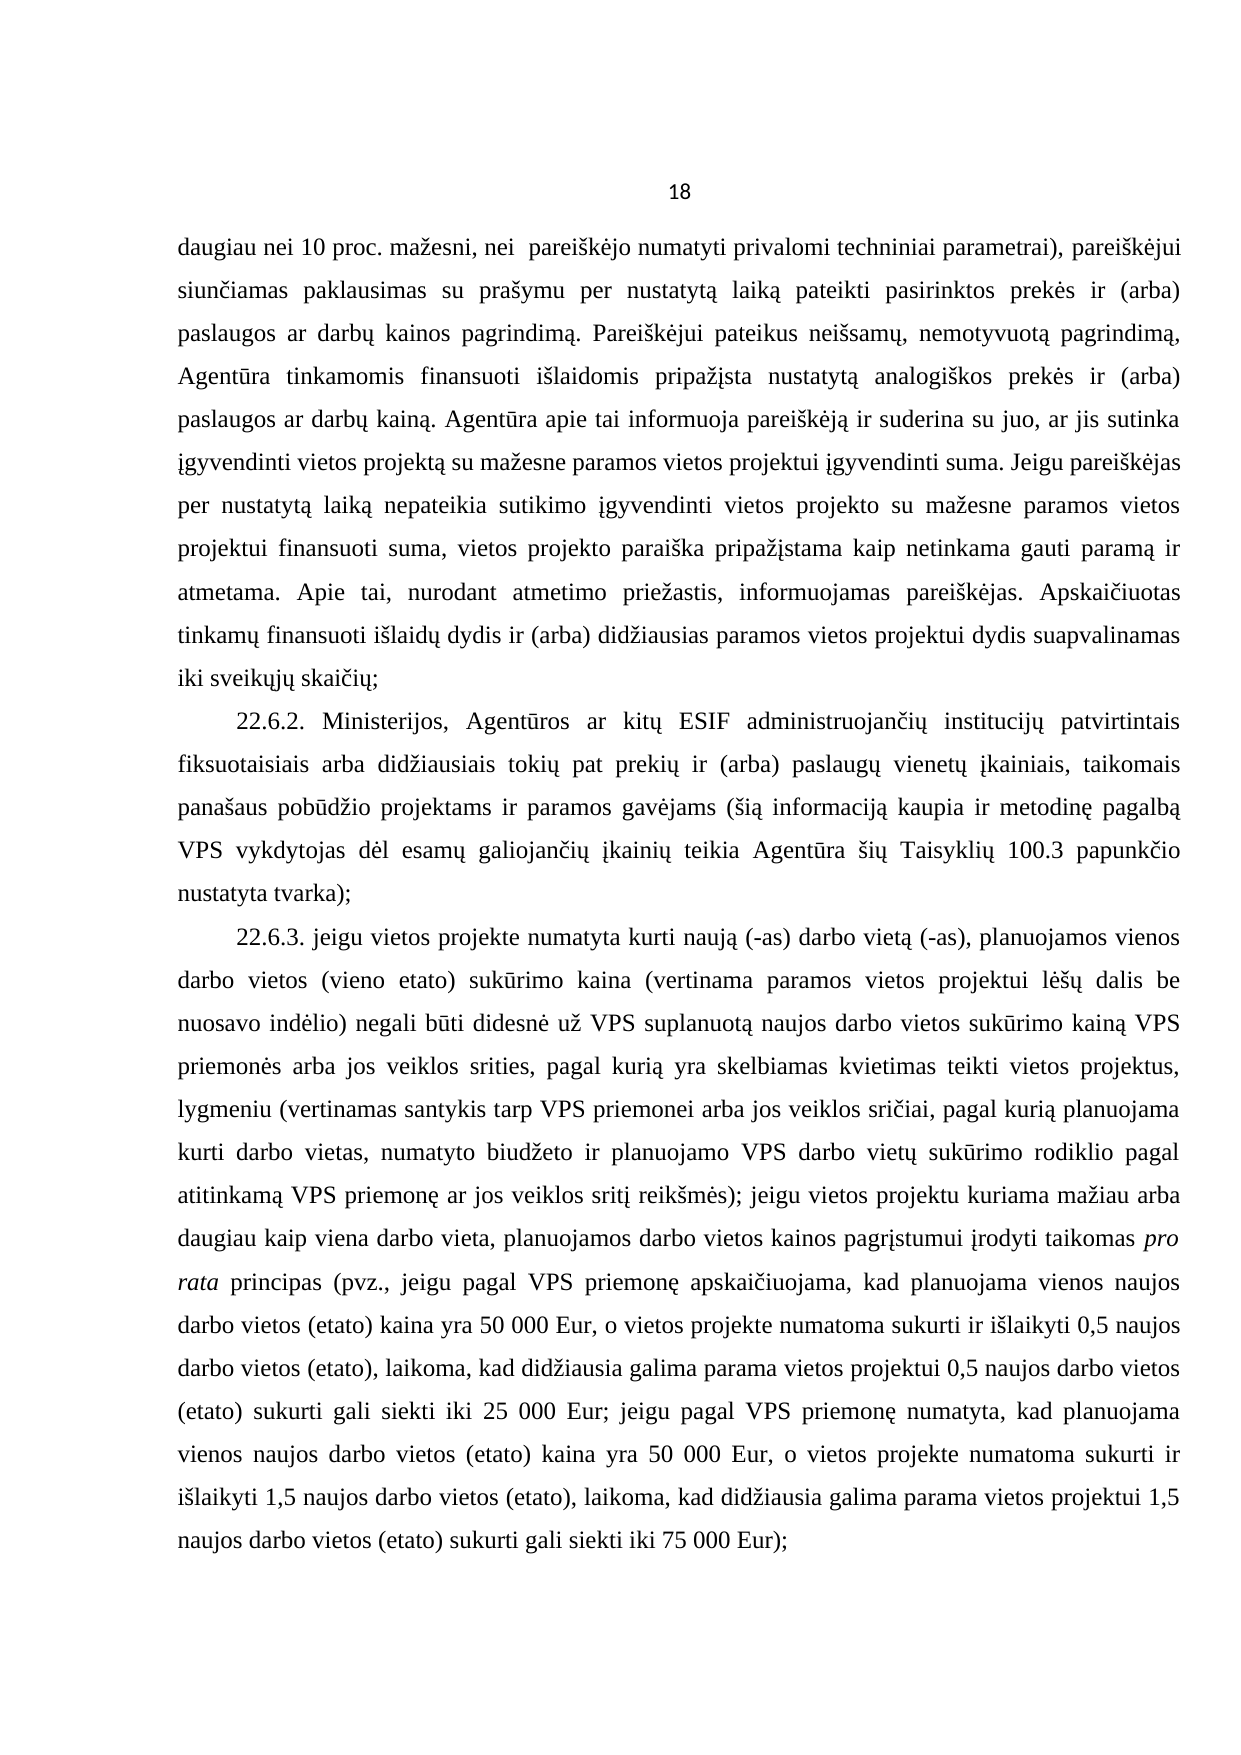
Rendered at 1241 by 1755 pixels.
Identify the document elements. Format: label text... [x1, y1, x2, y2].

text 22.6.3. jeigu vietos projekte numatyta kurti naują (-as) darbo vietą (-as), planuojamos vienos darbo vietos (vieno etato) sukūrimo kaina (vertinama paramos vietos projektui lėšų dalis be nuosavo indėlio) negali būti didesnė už VPS suplanuotą naujos darbo vietos sukūrimo kainą VPS priemonės arba jos veiklos srities, pagal kurią yra skelbiamas kvietimas teikti vietos projektus, lygmeniu (vertinamas santykis tarp VPS priemonei arba jos veiklos sričiai, pagal kurią planuojama kurti darbo vietas, numatyto biudžeto ir planuojamo VPS darbo vietų sukūrimo rodiklio pagal atitinkamą VPS priemonę ar jos veiklos sritį reikšmės); jeigu vietos projektu kuriama mažiau arba daugiau kaip viena darbo vieta, planuojamos darbo vietos kainos pagrįstumui įrodyti taikomas pro rata principas (pvz., jeigu pagal VPS priemonę apskaičiuojama, kad planuojama vienos naujos darbo vietos (etato) kaina yra 50 000 Eur, o vietos projekte numatoma sukurti ir išlaikyti 0,5 naujos darbo vietos (etato), laikoma, kad didžiausia galima parama vietos projektui 0,5 naujos darbo vietos (etato) sukurti gali siekti iki 25 000 Eur; jeigu pagal VPS priemonę numatyta, kad planuojama vienos naujos darbo vietos (etato) kaina yra 50 000 Eur, o vietos projekte numatoma sukurti ir išlaikyti 1,5 naujos darbo vietos (etato), laikoma, kad didžiausia galima parama vietos projektui 1,5 naujos darbo vietos (etato) sukurti gali siekti iki 75 000 Eur); [177, 922, 1181, 1554]
text daugiau nei 10 proc. mažesni, nei pareiškėjo numatyti privalomi techniniai parametrai), pareiškėjui siunčiamas paklausimas su prašymu per nustatytą laiką pateikti pasirinktos prekės ir (arba) paslaugos ar darbų kainos pagrindimą. Pareiškėjui pateikus neišsamų, nemotyvuotą pagrindimą, Agentūra tinkamomis finansuoti išlaidomis pripažįsta nustatytą analogiškos prekės ir (arba) paslaugos ar darbų kainą. Agentūra apie tai informuoja pareiškėją ir suderina su juo, ar jis sutinka įgyvendinti vietos projektą su mažesne paramos vietos projektui įgyvendinti suma. Jeigu pareiškėjas per nustatytą laiką nepateikia sutikimo įgyvendinti vietos projekto su mažesne paramos vietos projektui finansuoti suma, vietos projekto paraiška pripažįstama kaip netinkama gauti paramą ir atmetama. Apie tai, nurodant atmetimo priežastis, informuojamas pareiškėjas. Apskaičiuotas tinkamų finansuoti išlaidų dydis ir (arba) didžiausias paramos vietos projektui dydis suapvalinamas iki sveikųjų skaičių; [177, 232, 1181, 692]
text 22.6.2. Ministerijos, Agentūros ar kitų ESIF administruojančių institucijų patvirtintais fiksuotaisiais arba didžiausiais tokių pat prekių ir (arba) paslaugų vienetų įkainiais, taikomais panašaus pobūdžio projektams ir paramos gavėjams (šią informaciją kaupia ir metodinę pagalbą VPS vykdytojas dėl esamų galiojančių įkainių teikia Agentūra šių Taisyklių 100.3 papunkčio nustatyta tvarka); [177, 706, 1181, 907]
